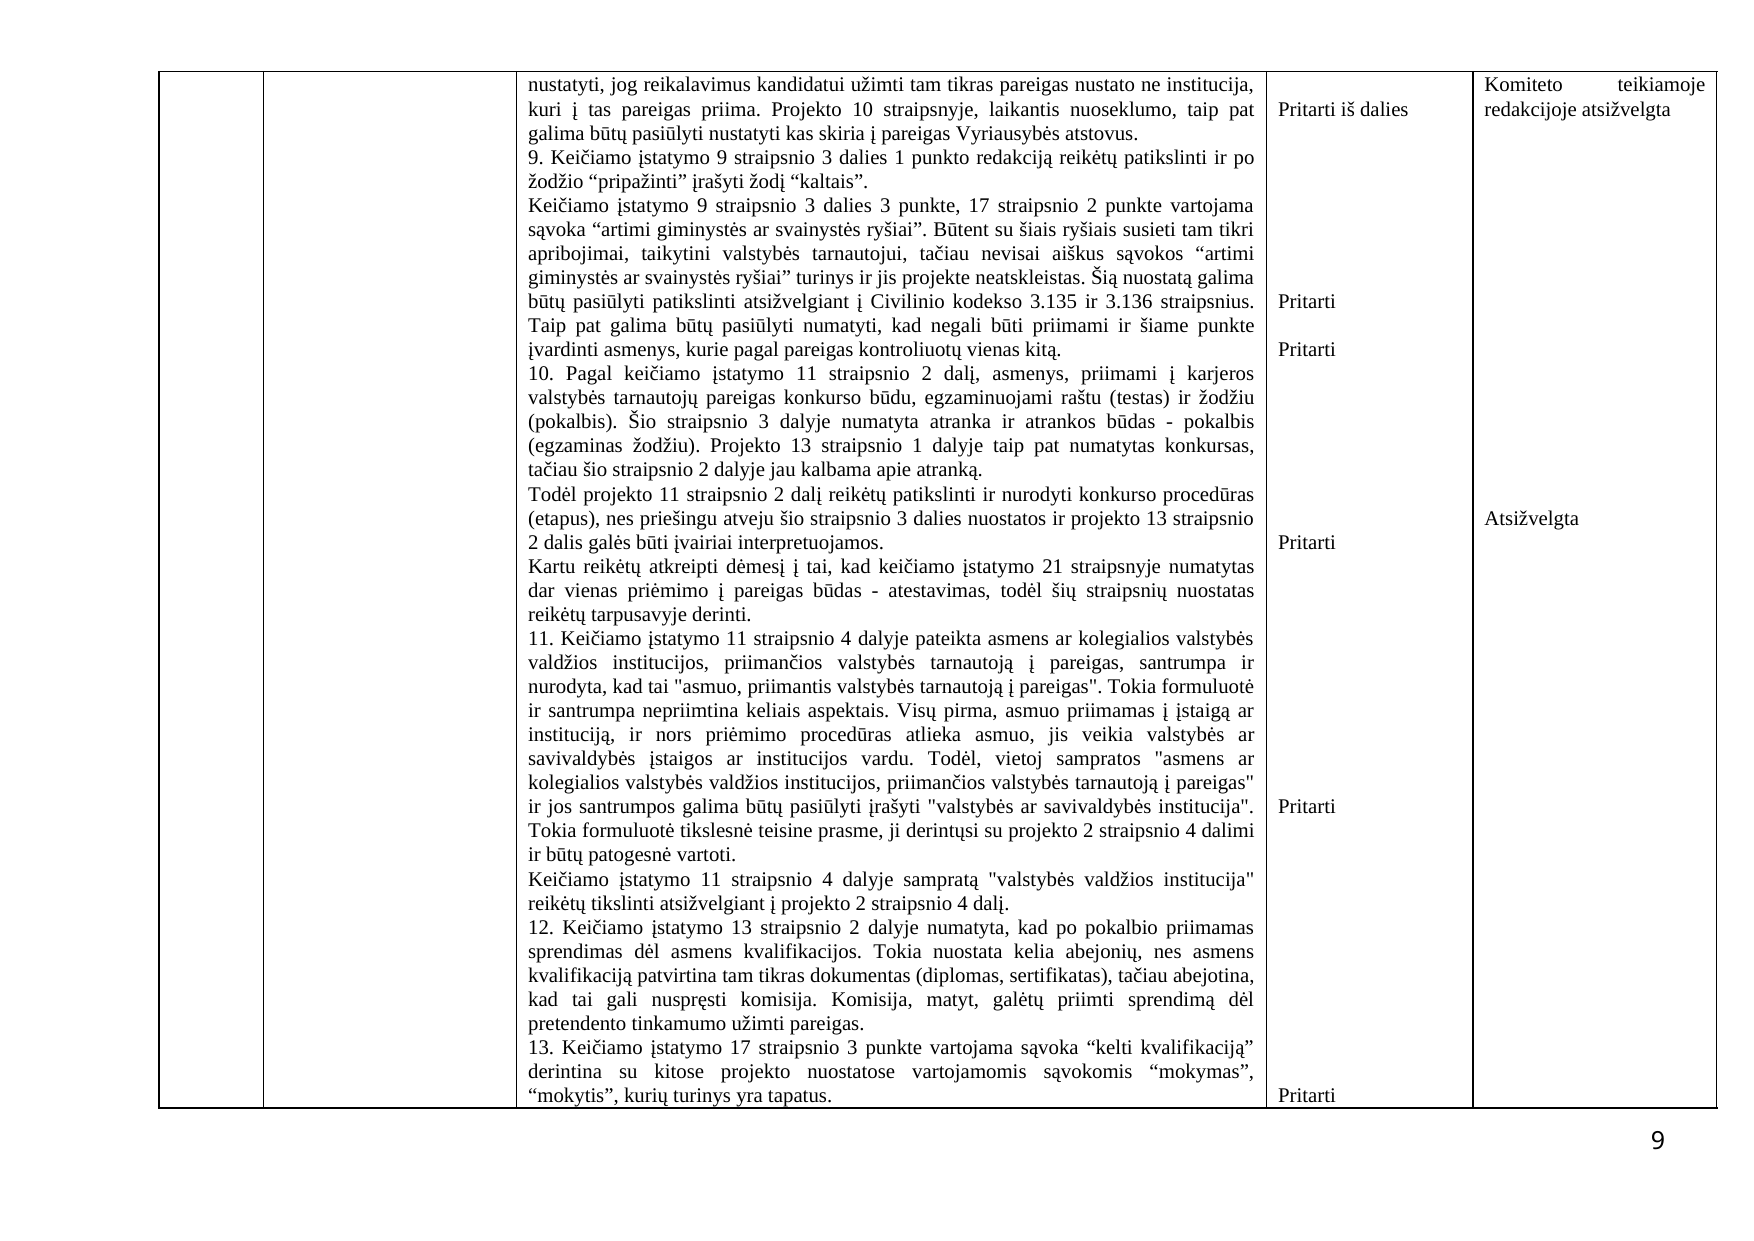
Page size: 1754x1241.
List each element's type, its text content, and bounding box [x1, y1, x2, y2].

table_cell [160, 72, 263, 1107]
table_cell nustatyti, jog reikalavimus kandidatui užimti tam tikras pareigas nustato ne institucija, kuri į tas pareigas priima. Projekto 10 straipsnyje, laikantis nuoseklumo, taip pat galima būtų pasiūlyti nustatyti kas skiria į pareigas Vyriausybės atstovus. 9. Keičiamo įstatymo 9 straipsnio 3 dalies 1 punkto redakciją reikėtų patikslinti ir po žodžio “pripažinti” įrašyti žodį “kaltais”. Keičiamo įstatymo 9 straipsnio 3 dalies 3 punkte, 17 straipsnio 2 punkte vartojama sąvoka “artimi giminystės ar svainystės ryšiai”. Būtent su šiais ryšiais susieti tam tikri apribojimai, taikytini valstybės tarnautojui, tačiau nevisai aiškus sąvokos “artimi giminystės ar svainystės ryšiai” turinys ir jis projekte neatskleistas. Šią nuostatą galima būtų pasiūlyti patikslinti atsižvelgiant į Civilinio kodekso 3.135 ir 3.136 straipsnius. Taip pat galima būtų pasiūlyti numatyti, kad negali būti priimami ir šiame punkte įvardinti asmenys, kurie pagal pareigas kontroliuotų vienas kitą. 10. Pagal keičiamo įstatymo 11 straipsnio 2 dalį, asmenys, priimami į karjeros valstybės tarnautojų pareigas konkurso būdu, egzaminuojami raštu (testas) ir žodžiu (pokalbis). Šio straipsnio 3 dalyje numatyta atranka ir atrankos būdas - pokalbis (egzaminas žodžiu). Projekto 13 straipsnio 1 dalyje taip pat numatytas konkursas, tačiau šio straipsnio 2 dalyje jau kalbama apie atranką. Todėl projekto 11 straipsnio 2 dalį reikėtų patikslinti ir nurodyti konkurso procedūras (etapus), nes priešingu atveju šio straipsnio 3 dalies nuostatos ir projekto 13 straipsnio 2 dalis galės būti įvairiai interpretuojamos. Kartu reikėtų atkreipti dėmesį į tai, kad keičiamo įstatymo 21 straipsnyje numatytas dar vienas priėmimo į pareigas būdas - atestavimas, todėl šių straipsnių nuostatas reikėtų tarpusavyje derinti. 11. Keičiamo įstatymo 11 straipsnio 4 dalyje pateikta asmens ar kolegialios valstybės valdžios institucijos, priimančios valstybės tarnautoją į pareigas, santrumpa ir nurodyta, kad tai "asmuo, priimantis valstybės tarnautoją į pareigas". Tokia formuluotė ir santrumpa nepriimtina keliais aspektais. Visų pirma, asmuo priimamas į įstaigą ar instituciją, ir nors priėmimo procedūras atlieka asmuo, jis veikia valstybės ar savivaldybės įstaigos ar institucijos vardu. Todėl, vietoj sampratos "asmens ar kolegialios valstybės valdžios institucijos, priimančios valstybės tarnautoją į pareigas" ir jos santrumpos galima būtų pasiūlyti įrašyti "valstybės ar savivaldybės institucija". Tokia formuluotė tikslesnė teisine prasme, ji derintųsi su projekto 2 straipsnio 4 dalimi ir būtų patogesnė vartoti. Keičiamo įstatymo 11 straipsnio 4 dalyje sampratą "valstybės valdžios institucija" reikėtų tikslinti atsižvelgiant į projekto 2 straipsnio 4 dalį. 12. Keičiamo įstatymo 13 straipsnio 2 dalyje numatyta, kad po pokalbio priimamas sprendimas dėl asmens kvalifikacijos. Tokia nuostata kelia abejonių, nes asmens kvalifikaciją patvirtina tam tikras dokumentas (diplomas, sertifikatas), tačiau abejotina, kad tai gali nuspręsti komisija. Komisija, matyt, galėtų priimti sprendimą dėl pretendento tinkamumo užimti pareigas. 13. Keičiamo įstatymo 17 straipsnio 3 punkte vartojama sąvoka “kelti kvalifikaciją” derintina su kitose projekto nuostatose vartojamomis sąvokomis “mokymas”, “mokytis”, kurių turinys yra tapatus. [517, 72, 1266, 1107]
table_cell Komiteto teikiamoje redakcijoje atsižvelgta Atsižvelgta [1474, 72, 1716, 1107]
table_cell Pritarti iš dalies Pritarti Pritarti Pritarti Pritarti Pritarti [1267, 72, 1472, 1107]
table_cell [264, 72, 516, 1107]
